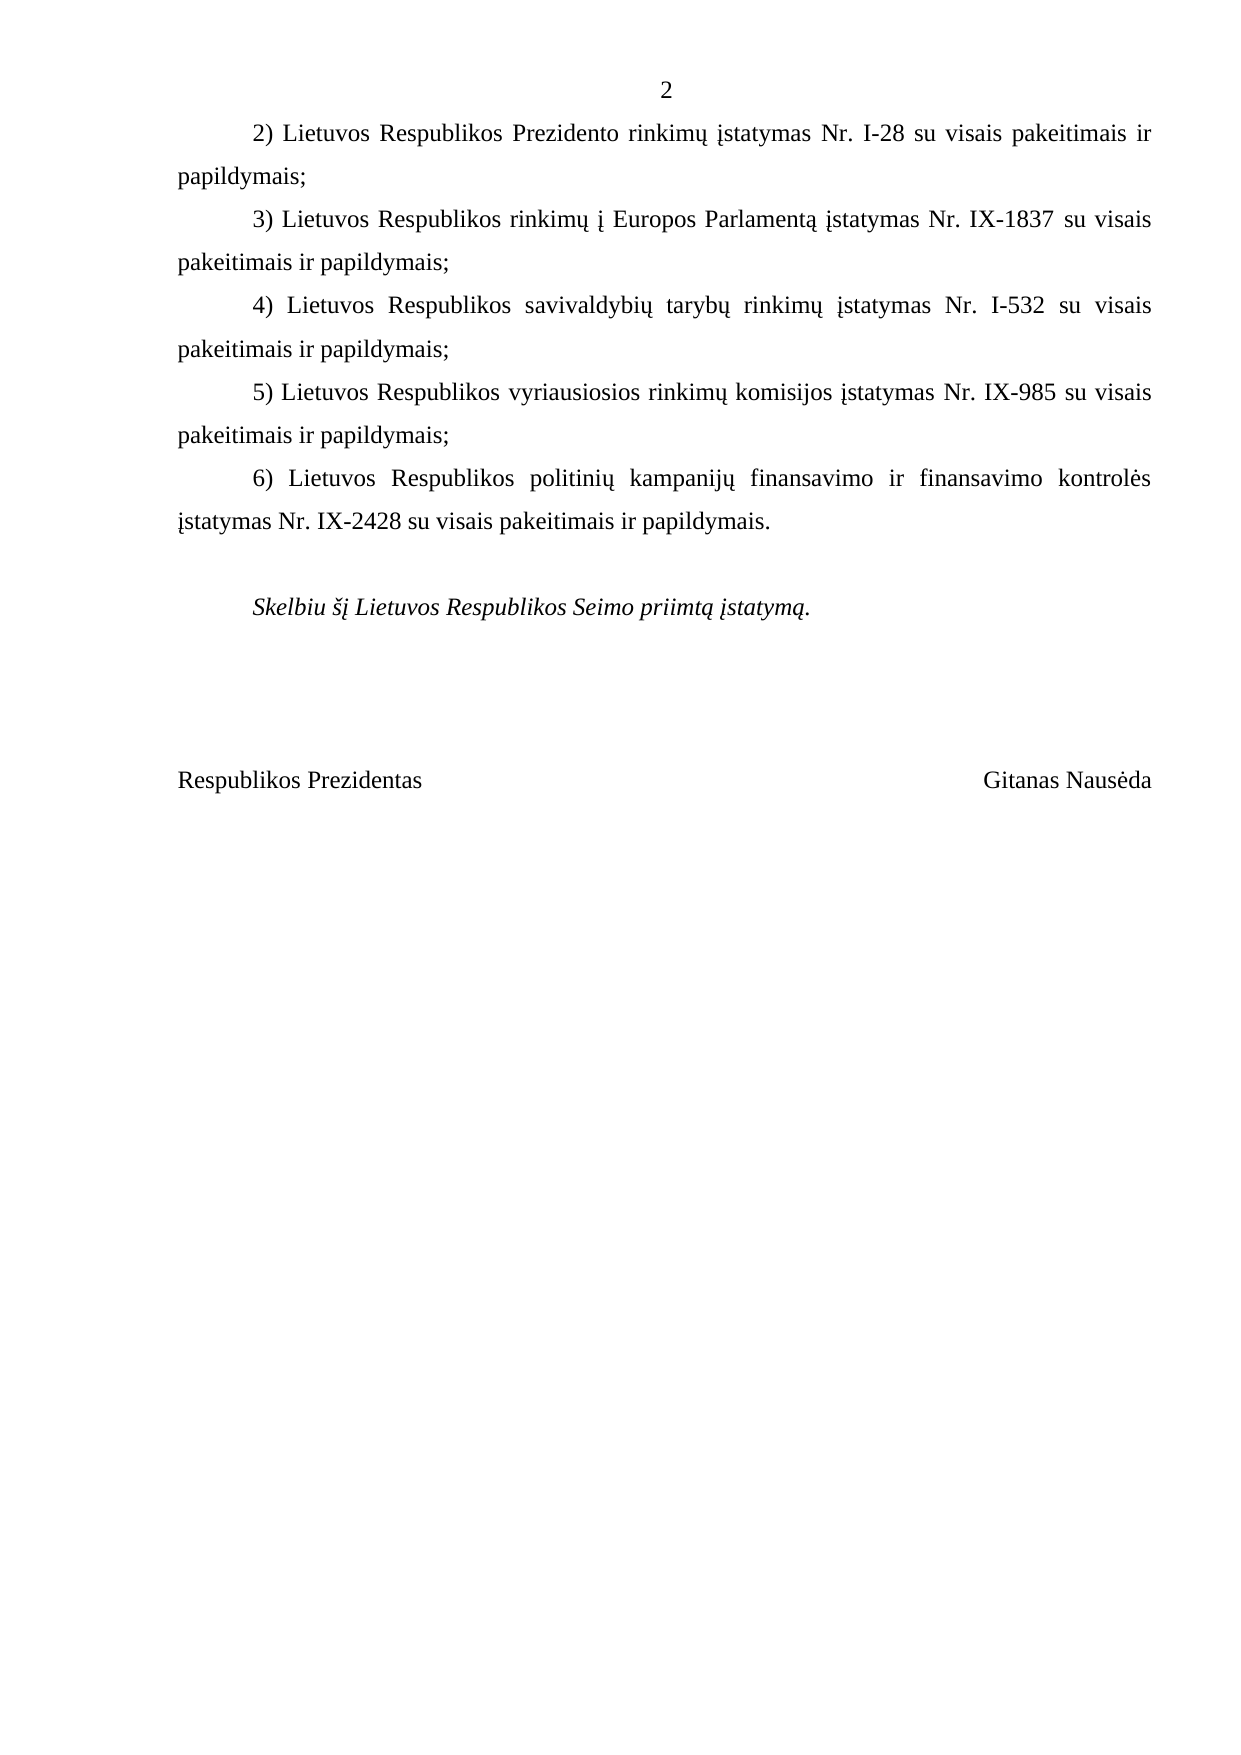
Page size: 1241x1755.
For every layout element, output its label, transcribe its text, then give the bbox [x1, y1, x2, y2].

text Skelbiu šį Lietuvos Respublikos Seimo priimtą įstatymą. [177, 592, 1152, 621]
text 5) Lietuvos Respublikos vyriausiosios rinkimų komisijos įstatymas Nr. IX-985 su visais pakeitimais ir papildymais; [177, 377, 1152, 449]
text 6) Lietuvos Respublikos politinių kampanijų finansavimo ir finansavimo kontrolės įstatymas Nr. IX-2428 su visais pakeitimais ir papildymais. [177, 463, 1152, 535]
text 2) Lietuvos Respublikos Prezidento rinkimų įstatymas Nr. I-28 su visais pakeitimais ir papildymais; [177, 118, 1152, 190]
text Respublikos Prezidentas Gitanas Nausėda [177, 765, 1152, 794]
text 3) Lietuvos Respublikos rinkimų į Europos Parlamentą įstatymas Nr. IX-1837 su visais pakeitimais ir papildymais; [177, 204, 1152, 276]
text 4) Lietuvos Respublikos savivaldybių tarybų rinkimų įstatymas Nr. I-532 su visais pakeitimais ir papildymais; [177, 291, 1152, 362]
